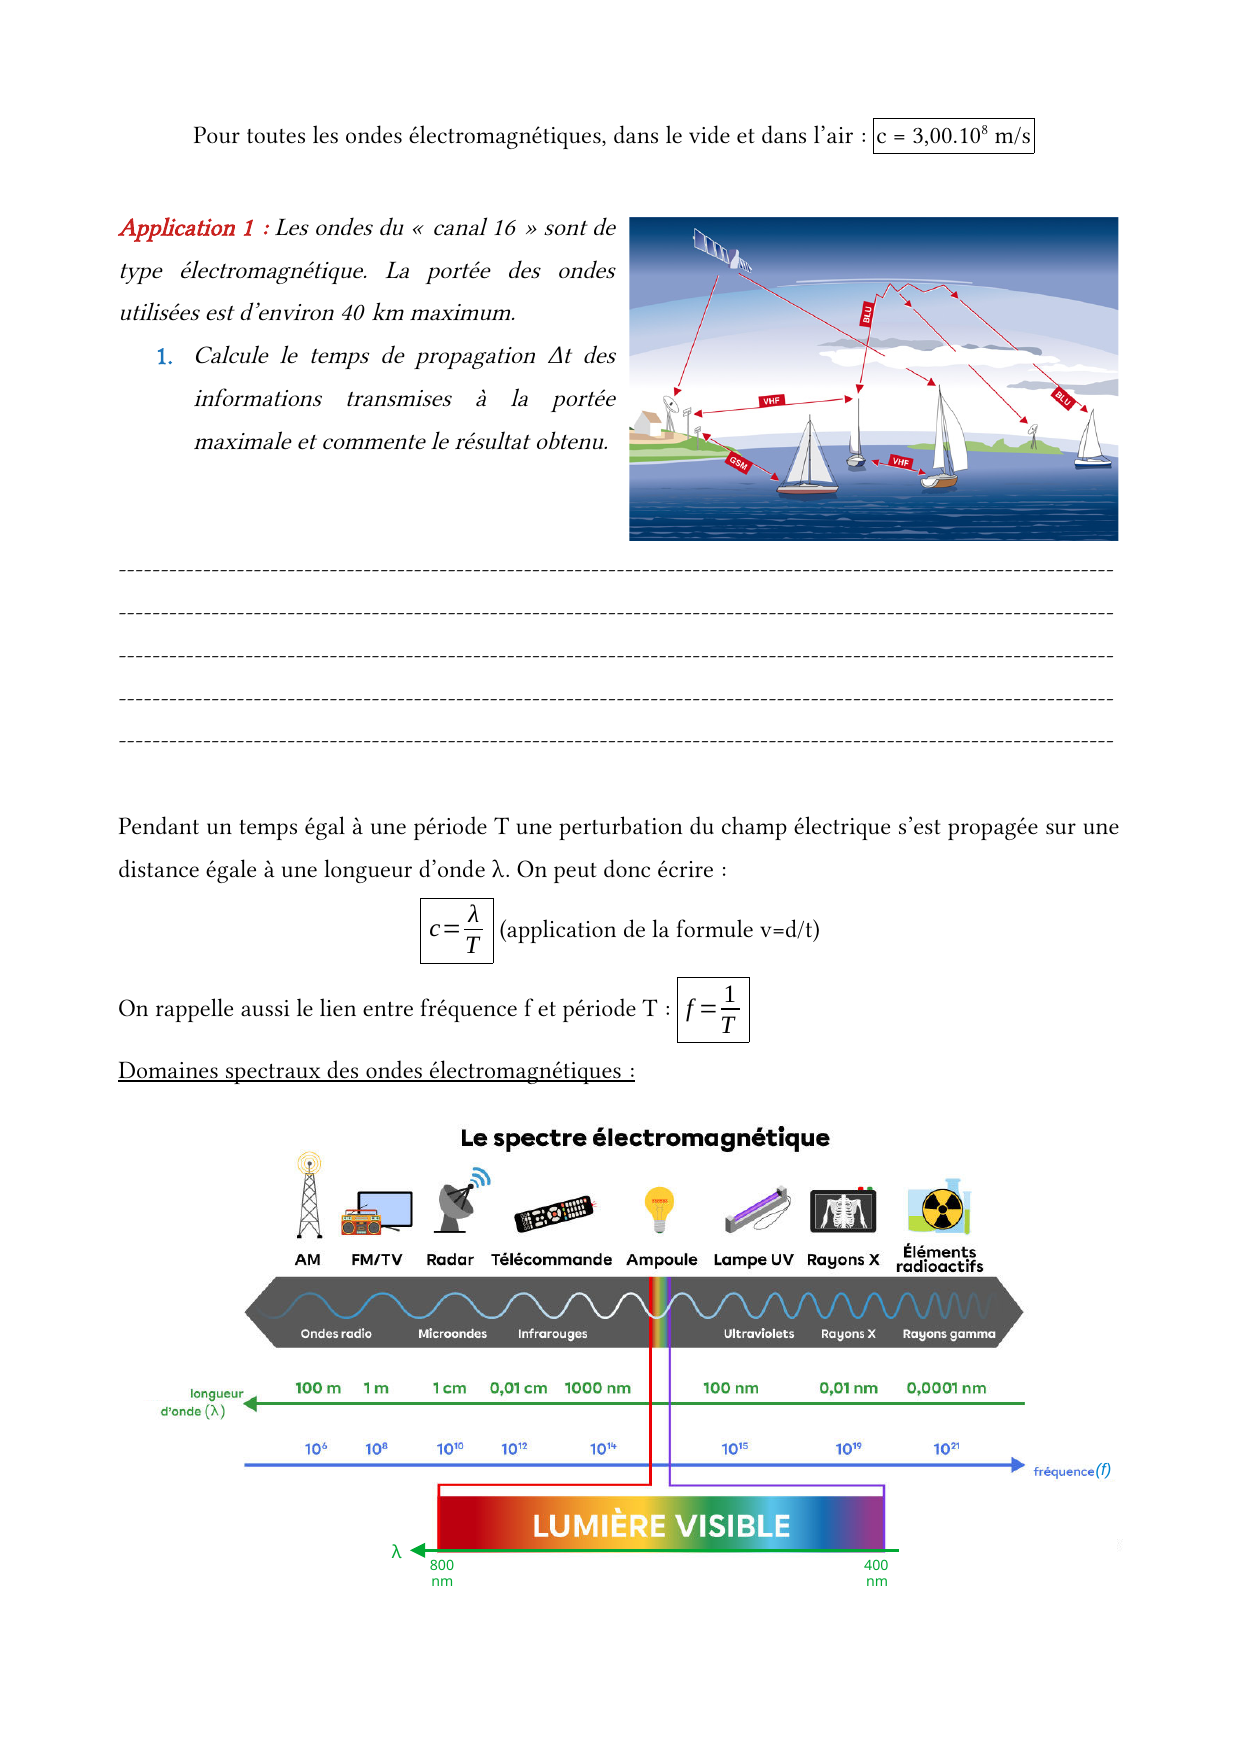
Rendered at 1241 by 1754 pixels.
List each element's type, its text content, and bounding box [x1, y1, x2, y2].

text Domaines spectraux des ondes électromagnétiques : [118, 1056, 1122, 1085]
text [750, 977, 1122, 1042]
text Application 1 : Les ondes du « canal 16 » sont de type électromagnétique. La portée des ondes utilisées est d’environ 40 km maximum. [118, 213, 1122, 327]
list [1035, 118, 1122, 153]
text -------------------------------------------------------------------------------------------------------------------------------------------------------------------------------------------------------------------------------------------------------------------------------------------------------------------------------------------------------------------------------------------------------------------------------------------------------------------------------------------------------------------------------------------------------------------------------------------------------------- [118, 512, 1122, 755]
list Pour toutes les ondes électromagnétiques, dans le vide et dans l’air : [156, 118, 873, 153]
list Calcule le temps de propagation Δt des informations transmises à la portée maximale et commente le résultat obtenu. [156, 341, 629, 455]
picture [629, 217, 1119, 541]
text (application de la formule v=d/t) [494, 898, 1122, 963]
text On rappelle aussi le lien entre fréquence f et période T : [118, 977, 677, 1042]
list c = 3,00.108 m/s [874, 119, 1034, 153]
text Pendant un temps égal à une période T une perturbation du champ électrique s’est propagée sur une distance égale à une longueur d’onde λ. On peut donc écrire : [118, 812, 1122, 883]
text [118, 898, 420, 963]
